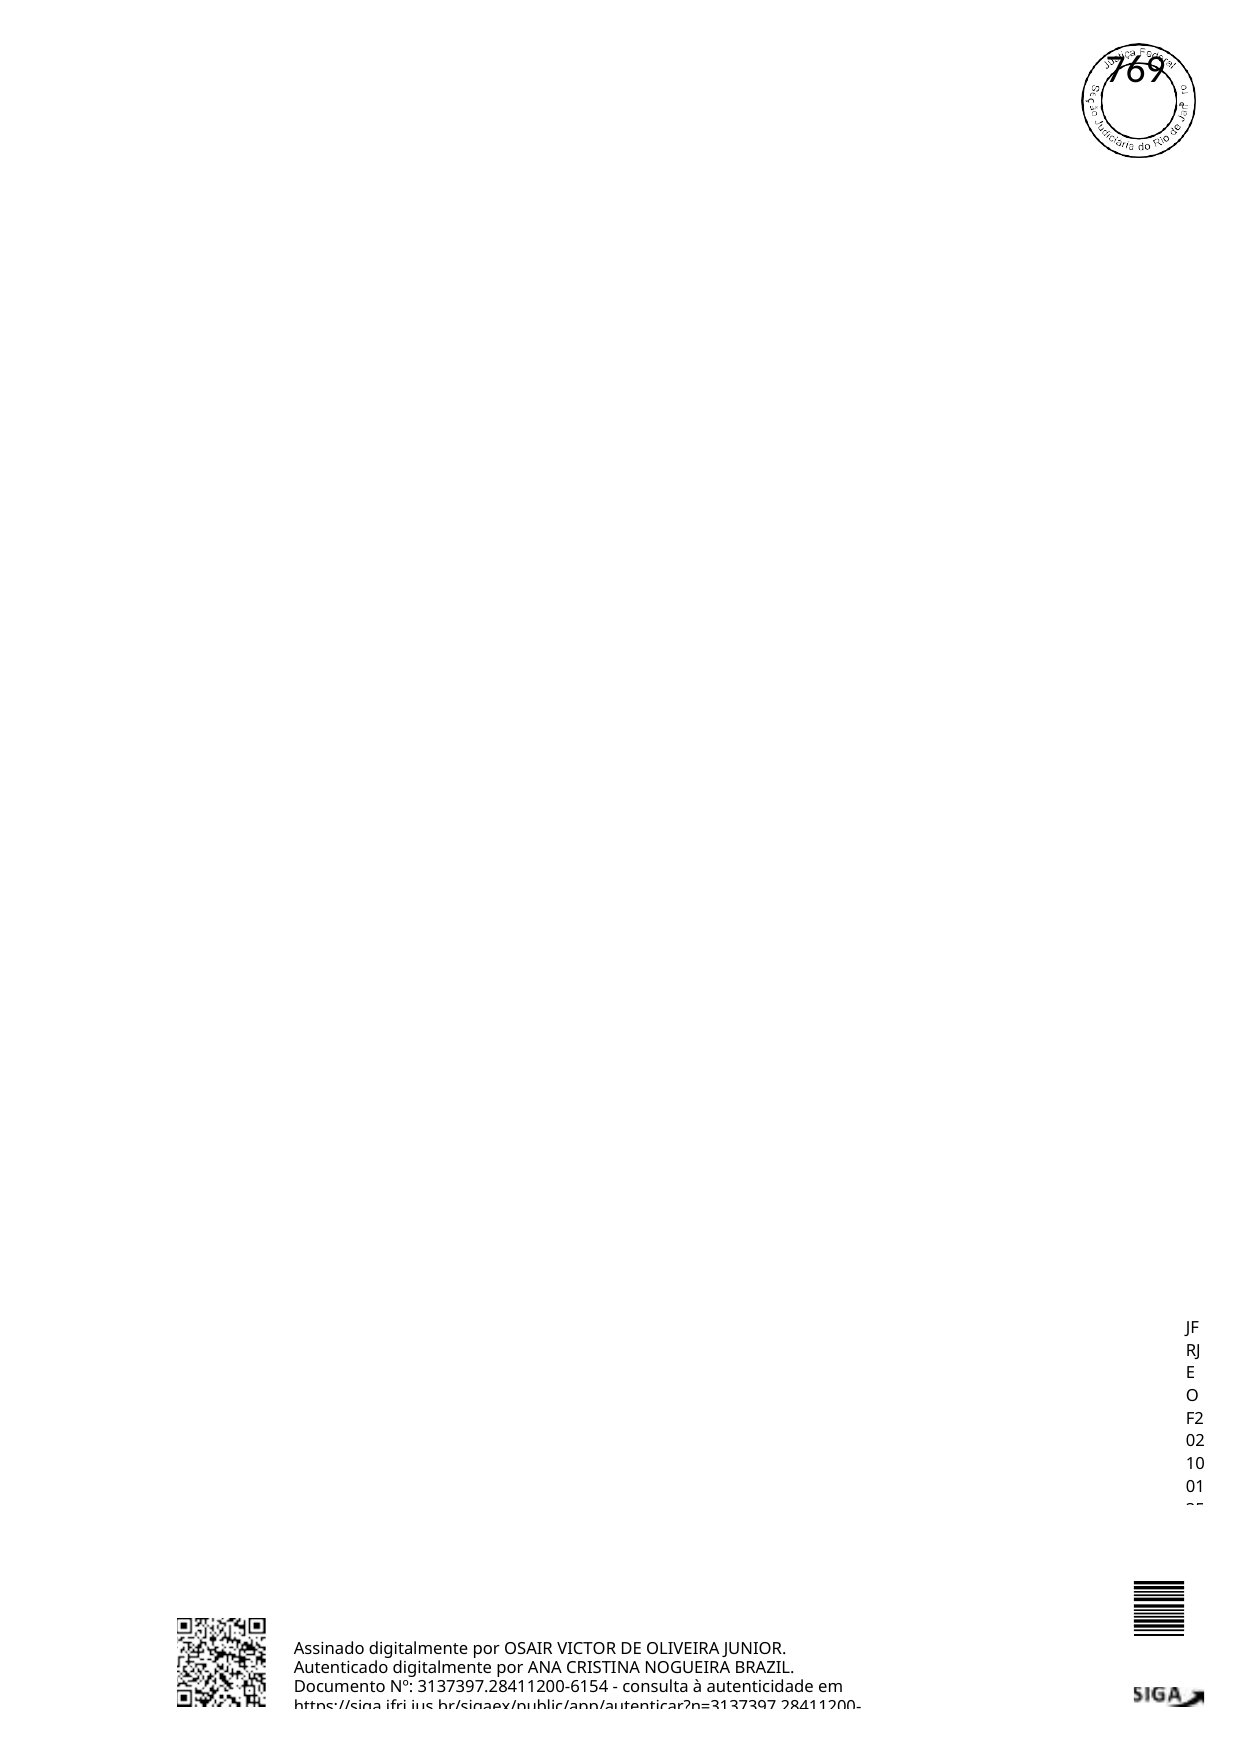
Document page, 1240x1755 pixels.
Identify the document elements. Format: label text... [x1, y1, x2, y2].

text JFRJEOF202100135V05 [1186, 1315, 1206, 1505]
text ç [1085, 98, 1099, 106]
text e [1179, 97, 1193, 105]
